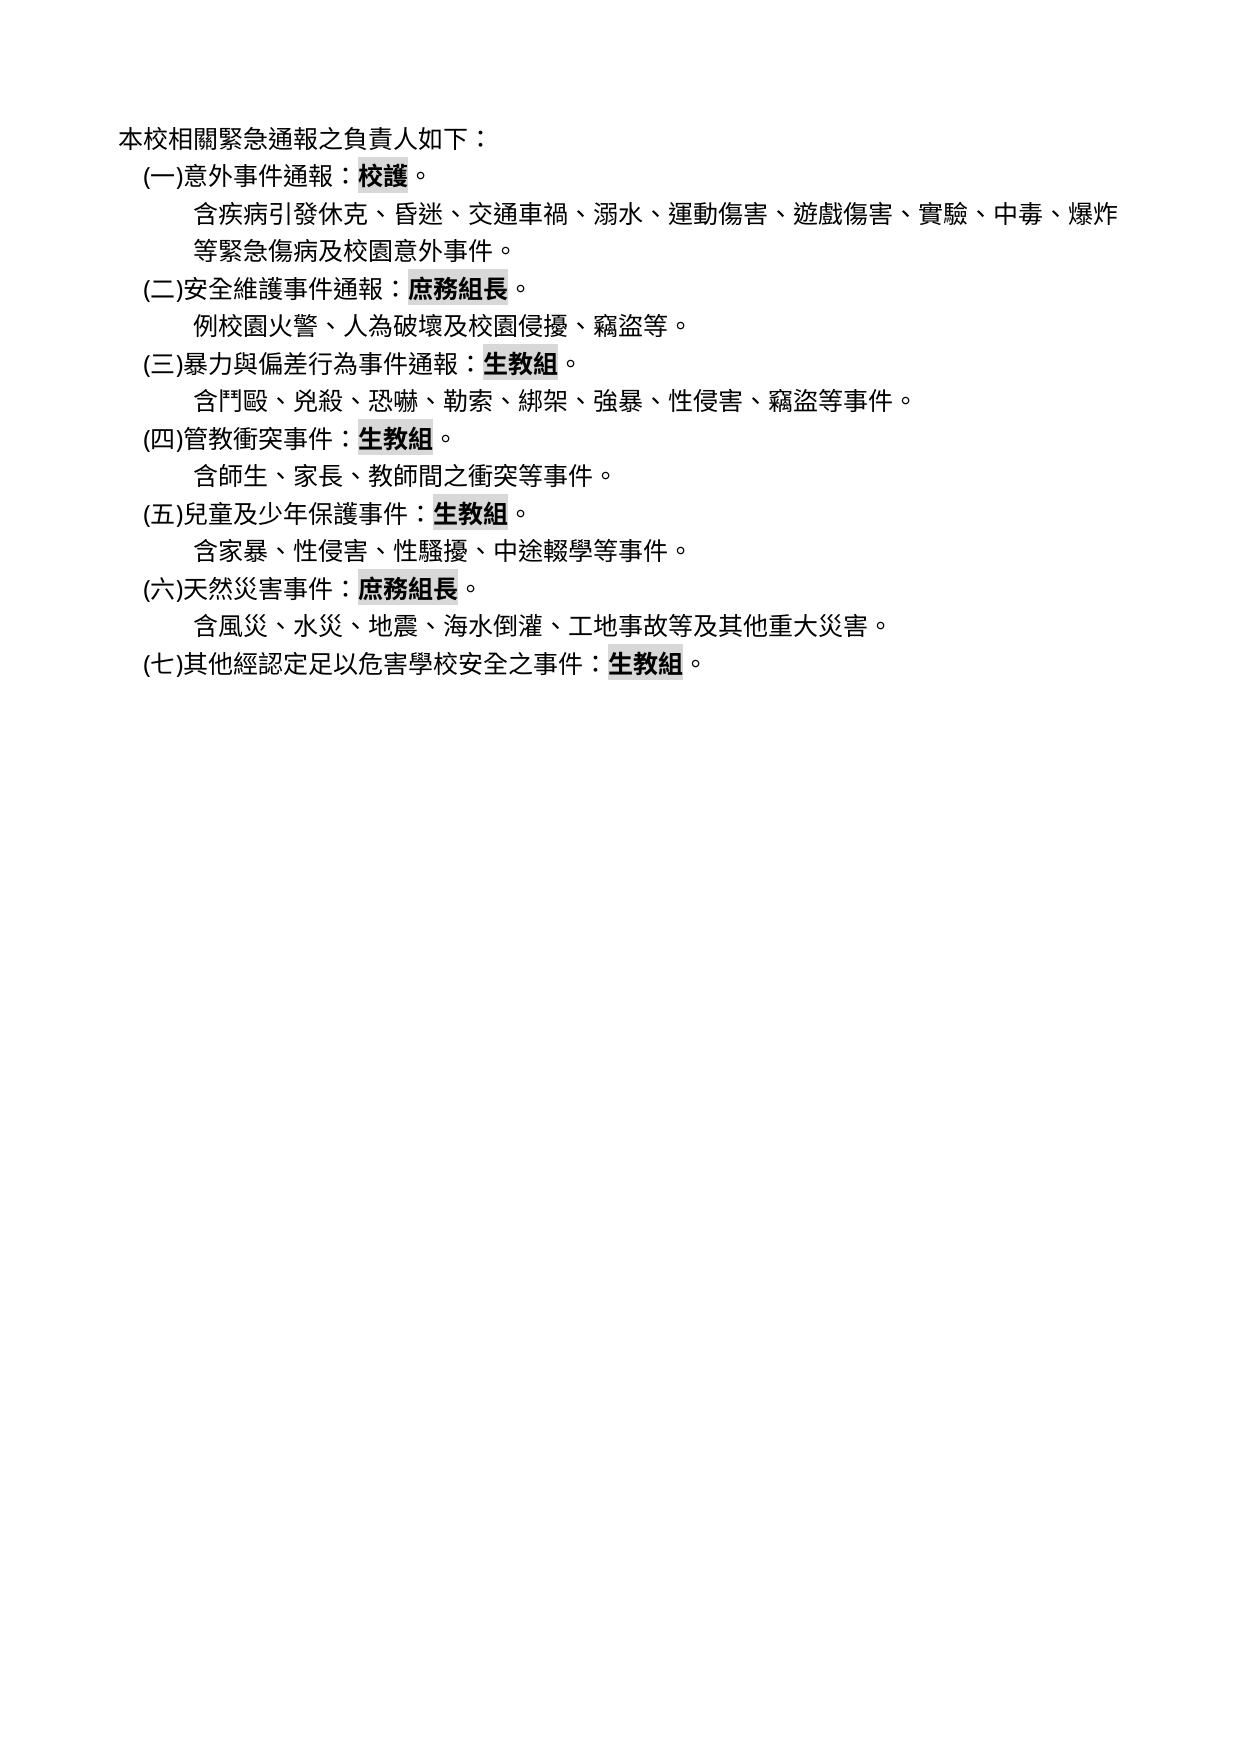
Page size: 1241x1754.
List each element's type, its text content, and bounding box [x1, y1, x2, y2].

text (七)其他經認定足以危害學校安全之事件：生教組。 [143, 643, 1122, 681]
text (四)管教衝突事件：生教組。 含師生、家長、教師間之衝突等事件。 [143, 418, 1122, 493]
text (一)意外事件通報：校護。 含疾病引發休克、昏迷、交通車禍、溺水、運動傷害、遊戲傷害、實驗、中毒、爆炸等緊急傷病及校園意外事件。 [143, 156, 1122, 268]
text 本校相關緊急通報之負責人如下： [118, 118, 1122, 156]
text (二)安全維護事件通報：庶務組長。 例校園火警、人為破壞及校園侵擾、竊盜等。 [143, 268, 1122, 343]
text (五)兒童及少年保護事件：生教組。 含家暴、性侵害、性騷擾、中途輟學等事件。 [143, 493, 1122, 568]
text (三)暴力與偏差行為事件通報：生教組。 含鬥毆、兇殺、恐嚇、勒索、綁架、強暴、性侵害、竊盜等事件。 [143, 343, 1122, 418]
text (六)天然災害事件：庶務組長。 含風災、水災、地震、海水倒灌、工地事故等及其他重大災害。 [143, 568, 1122, 643]
